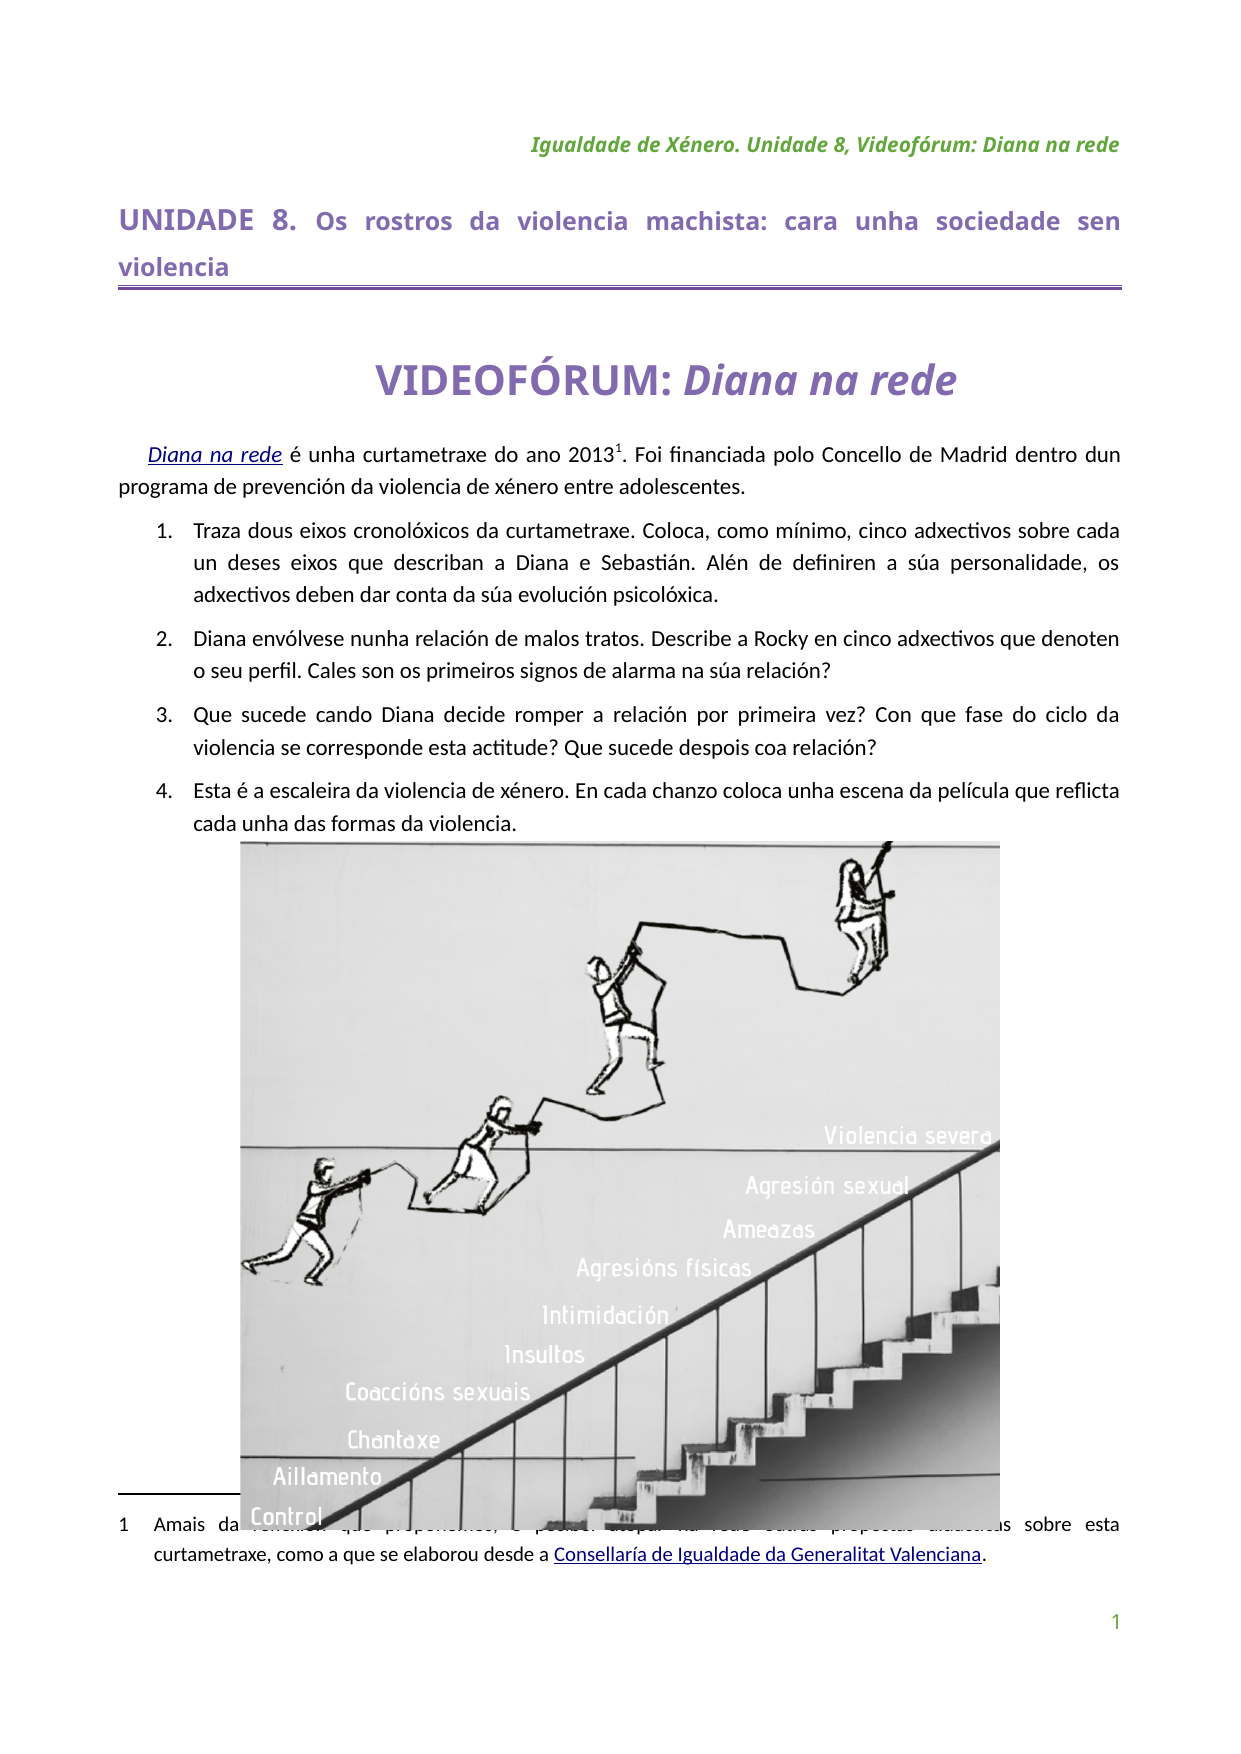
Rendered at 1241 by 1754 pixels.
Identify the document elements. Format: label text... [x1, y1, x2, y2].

list Diana envólvese nunha relación de malos tratos. Describe a Rocky en cinco adxectivos que denoten o seu perfil. Cales son os primeiros signos de alarma na súa relación? [156, 624, 1122, 684]
picture [240, 841, 1000, 1530]
text UNIDADE 8. Os rostros da violencia machista: cara unha sociedade sen violencia [118, 199, 1122, 285]
text Diana na rede é unha curtametraxe do ano 2013. Foi financiada polo Concello de Madrid dentro dun programa de prevención da violencia de xénero entre adolescentes. [118, 440, 1122, 500]
title VIDEOFÓRUM: Diana na rede [192, 350, 1122, 407]
text Amais da reflexión que propoñemos, é posíbel atopar na rede outras propostas didácticas sobre esta curtametraxe, como a que se elaborou desde a Consellaría de Igualdade da Generalitat Valenciana. [118, 1512, 1122, 1566]
list Esta é a escaleira da violencia de xénero. En cada chanzo coloca unha escena da película que reflicta cada unha das formas da violencia. [156, 777, 1122, 837]
list Que sucede cando Diana decide romper a relación por primeira vez? Con que fase do ciclo da violencia se corresponde esta actitude? Que sucede despois coa relación? [156, 700, 1122, 761]
list Traza dous eixos cronolóxicos da curtametraxe. Coloca, como mínimo, cinco adxectivos sobre cada un deses eixos que describan a Diana e Sebastián. Alén de definiren a súa personalidade, os adxectivos deben dar conta da súa evolución psicolóxica. [156, 516, 1122, 608]
